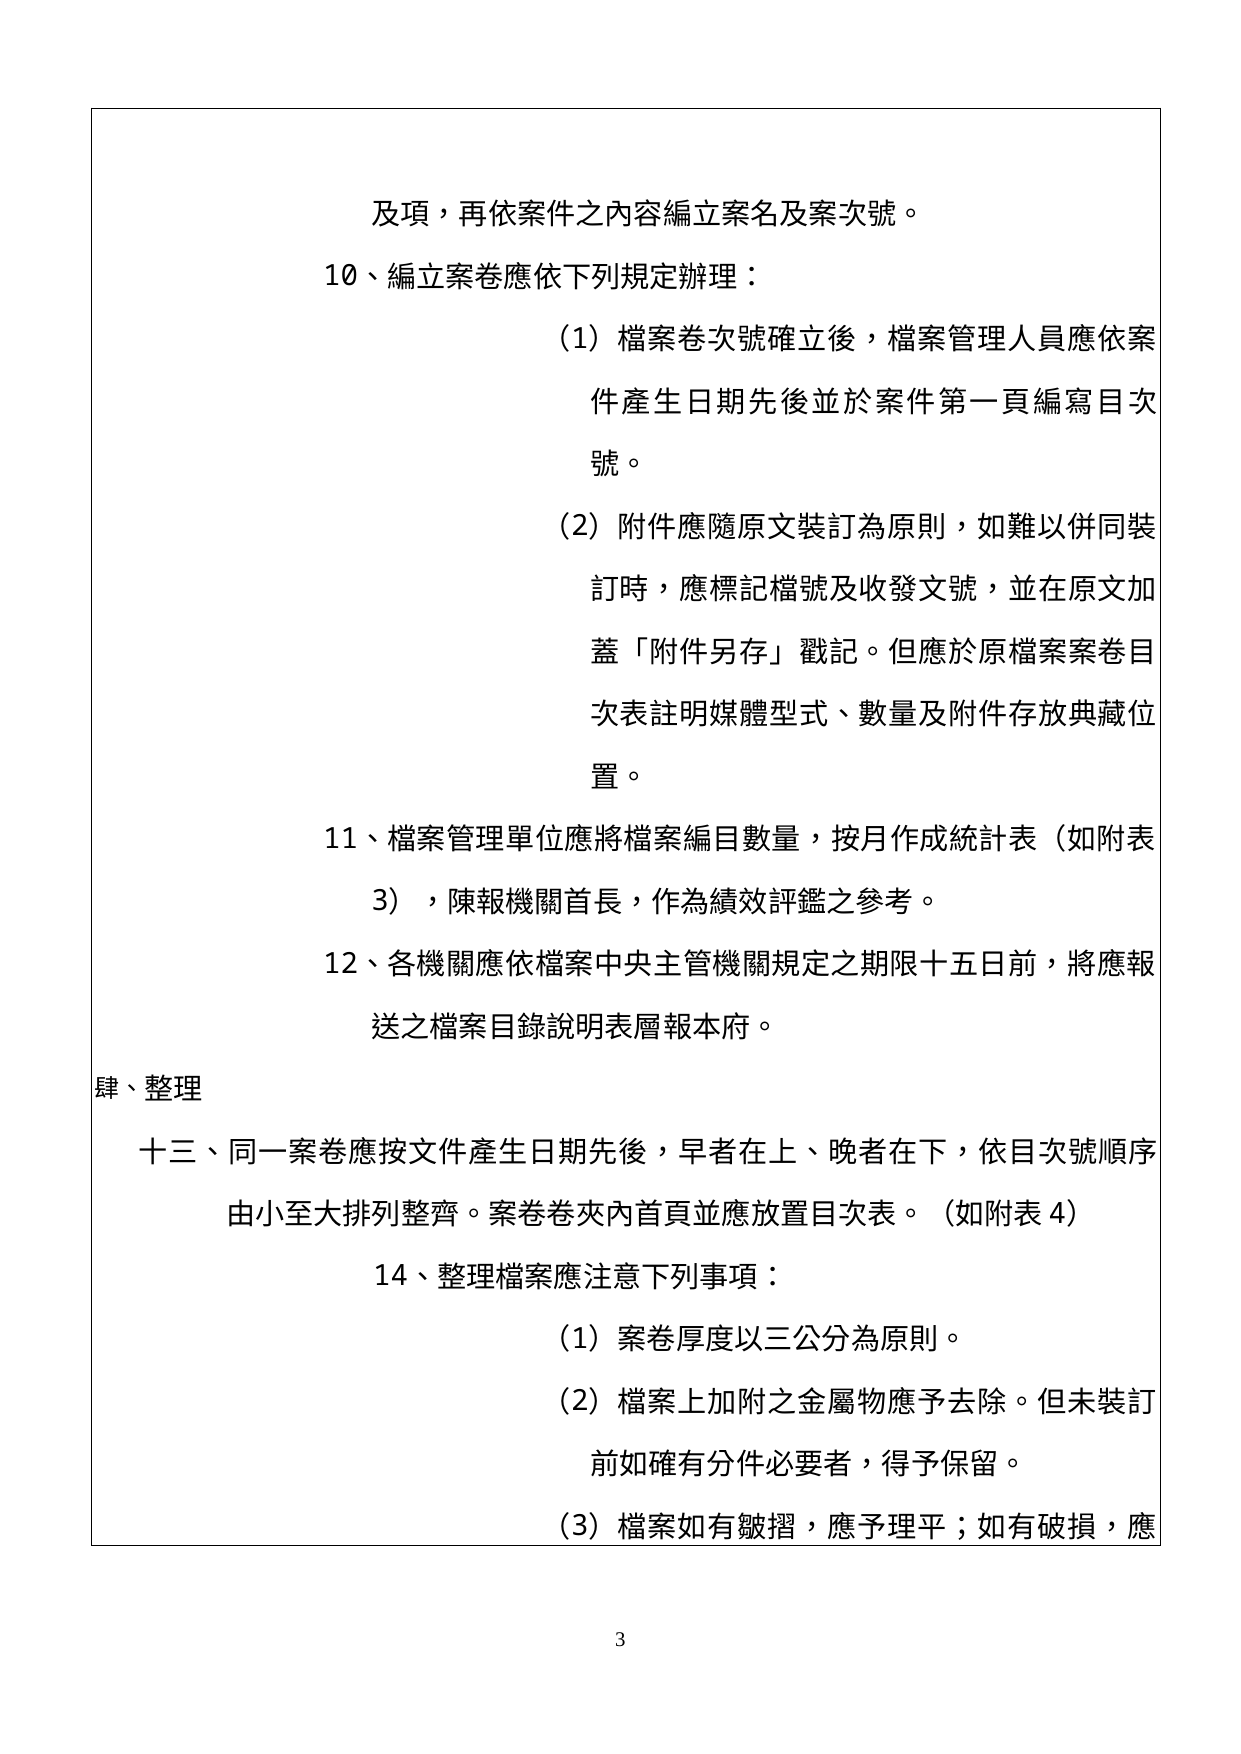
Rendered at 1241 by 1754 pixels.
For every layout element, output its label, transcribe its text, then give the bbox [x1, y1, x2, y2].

table_cell 行政規則名稱：高雄市政府檔案管理作業要點 總則 高雄市政府（以下簡稱本府）及所屬各機關、學校（以下簡稱各機關）為執行檔案法及其相關子法規定，健全檔案管理、促進檔案開放與運用，發揮檔案功能，特訂定本要點。 檔案管理應由原承辦機關自行統一規劃，並應設置或指定專責單位或人員管理，除有特殊情形外，以集中管理為之。 檔案管理之電子化作業由本府另訂之。 點收 四、各機關辦畢案件，承辦單位或文書單位應於五日內歸檔，歸檔時併同歸檔清單（如附表1），送交原承辦機關之檔案管理單位點收歸檔。歸檔清單一式二份，於檔案管理單位簽收後，各執一份備查。 機密案件歸檔時，承辦人員應另使用機密檔案專用封套裝封，並依規定填寫相關資料，案由或案名，得以代碼或代號表示之，封口則應加蓋印章或職名章。 歸檔清單保存年限為三年。 歸檔案件如有下列情形之一者，應於歸檔清單上註記原因及退回日期，退還承辦單位或文書單位補正： 案件或其附件不全，或附件未經簽准而抽存。 案件污損或內容不清楚。 案件未經批准或漏判、漏印、漏發、漏會者。 案件未編列文號或文號有誤。 案件未填註保存年限或分類號。 案件未依規定編頁碼或頁碼編寫有誤。 案件本文有二頁以上，未蓋騎縫章。 樣張或已作廢之契約憑證等文件，有漏蓋「樣張」或「註銷」字樣。 案件與歸檔清單之登載不符。 案件未能以原件歸檔且未經簽奉機關首長核准。 各機關辦畢案件已逾歸檔期限一個月以上仍未歸檔者，機關首長應主動查明處理。 檔案管理單位應每月彙集統計檔案歸檔案件數量，並製作成「歸檔案件數量統計表」（如附表2），於次月十日前簽報機關首長核閱，作為日後檔案管理業務之參考。 分類立案編目 八、各機關之檔案分類表得與保存年限區分表結合編製。 各機關檔案分類，依其職掌之業務性質分為類、綱、目、節及項，再依案件之內容編立案名及案次號。 編立案卷應依下列規定辦理： 檔案卷次號確立後，檔案管理人員應依案件產生日期先後並於案件第一頁編寫目次號。 附件應隨原文裝訂為原則，如難以併同裝訂時，應標記檔號及收發文號，並在原文加蓋「附件另存」戳記。但應於原檔案案卷目次表註明媒體型式、數量及附件存放典藏位置。 檔案管理單位應將檔案編目數量，按月作成統計表（如附表3），陳報機關首長，作為績效評鑑之參考。 各機關應依檔案中央主管機關規定之期限十五日前，將應報送之檔案目錄說明表層報本府。 整理 十三、同一案卷應按文件產生日期先後，早者在上、晚者在下，依目次號順序由小至大排列整齊。案卷卷夾內首頁並應放置目次表。（如附表4） 整理檔案應注意下列事項： 案卷厚度以三公分為原則。 檔案上加附之金屬物應予去除。但未裝訂前如確有分件必要者，得予保留。 檔案如有皺摺，應予理平；如有破損，應予修補。 檔案內容如有字跡模糊者，應洽請原承辦單位查明補註於公文用紙，並經機關首長核可後併案裝訂。 檔案應以公文用紙尺度為標準，文件左右底三面邊緣應保持整齊。過寬過大者，得予裁切折疊，並不得損及檔案之內容；未達規定標準者，應以公文用紙襯貼。 檔案上之附簽，應附於文件適當位置；附簽規格較小時，應以公文用紙襯貼，不得脫離原件 保管 十五、檔案經整理後，應依下列方式辦理上架： 永久保存與定期保存檔案得分置存放。 檔案應依紙質類、攝影類、錄影（音）帶類及電子媒體類等不同媒體型式分區分類保管。 按檔號大小順序，小者在左，大者在右；由左至右，由上至下直立排列。 檔案架應預留架位空間，以利後續檔案排架。 檔案架應依檔案之年度或檔號範圍等項目簡明標示，並定期查檢有無標示脫落或需更改等情事。 十六、各機關為保管檔案，應設置檔案庫房。 機密檔案應與一般檔案分別存放，並應另備保險箱或其他具安全防護功能箱櫃，裝置密鎖存放，並指定專人負責管理。 檔案庫房宜採單一出入口門禁管制，非檔案管理人員未經許可，不得擅自進入。 檢調 十八、借調檔案應以承辦業務有關者為限，並經單位主管核准。 因業務需要，借調非主管案件時，應先經本單位主管核章後，送會業務承辦單位主管同意，或簽請本機關首長核准。 借調機密等級以下檔案者，應經業務承辦單位主管核准；借調極機密以上等級者，應經機關首長或幕僚長以上核准。 各機關間借調檔案，應備函提出請求，並經本機關首長核准後辦理。 依法有權調用檔案之機關，調用檔案時，應備函載明法律依據、調用目的及調用期間，由業務承辦單位依來函簽辦，經本機關首長核准後，向檔案管理單位辦理調卷，並負責稽催。 申請借調檔案時，應以案件或案卷為單元，並由調案人填具調案單。但依法有權調用檔案之機關備函調用檔案者，免填調案單。 借調檔案應於十四日內歸還，期滿仍需繼續使用，應提出展期申請，每次展期日數同借調期限。展期次數超過三次，仍有使用檔案之必要時，應先行歸還檔案後，再依規定辦理借調 。 各機關間借調檔案，展期應備函提出請求，由業務承辦單位依來函簽辦，經本機關首長核准後辦理。 機密檔案每次借調及展期期間最長以七日為限。 因案情特殊或業務需要，經專案簽請機關首長或幕僚長以上核准者，不受前三項借調期限之限制。 對於已逾歸還期限且未辦理展期者，檔案管理人員應定期製作「逾期未歸還檔案稽催單」（如附表5）向調案人或所屬單位辦理催歸，並陳報機關首長。 各機關人員調職、離職時，人事單位應知會檔案管理單位，以檢查其借調檔案情形。 調職、離職人員如有借調檔案，應全部歸還，不得轉借。 前項借調檔案如依法調用或機關借調且未屆滿歸還期限者，應依相關規定列為職務移交事項。 應用 二十四、申請閱覽、抄錄或複製檔案，應以書面敘明理由為之，各機關非有法律依據不得拒絕。 各機關檔案應用，應依「高雄市政府及所屬各機關學校檔案開放應用要點」辦理。 清理（銷毀、移轉） 二十六、各機關檔案管理單位辦理保存檔案之清理以每年一次為原則 二十七、機密檔案未經解密，不得銷毀。 二十八、各機關已屆保存年限之檔案，檔案管理單位應製作銷毀檔案目錄（如附表6），送會相關業務單位，如無延長保存之必要者，應擬定銷毀計畫及檔案銷毀目錄，一級機關送本市文獻委員會及國史館，其餘所屬各機關送本市文獻委員會，選取可用文史之資料後，層報本府彙送檔案中央主管機關。 二十九、各機關永久保存之檔案，符合移轉條件者，應於期限屆滿之次年編印「移轉檔案目錄」（如附表7）層報本府彙送檔案中央主管機關。 移轉檔案以每年辦理一次為原則。 考核獎懲 三十、本府對於所屬各機關檔案管理情形，每年應定期辦理考評及獎懲；一級機關對於所屬各機關檔案管理情形，得定期辦理考評及獎懲。 三十一、經本府定期考核評定成效績優之機關，應審酌實際情形，予以獎勵。成績不佳者，應對其單位主管及辦理不力人員予以議處。 三十二、違反本要點相關規定且無正當理由者，應送各機關考績委員會議處。 拾、附則 三十三、各機關檔案管理人員，得隨時觀摩本府績優檔案管理單位之檔案管理作業情形，以溝通觀念與作法。 [92, 109, 1160, 1545]
